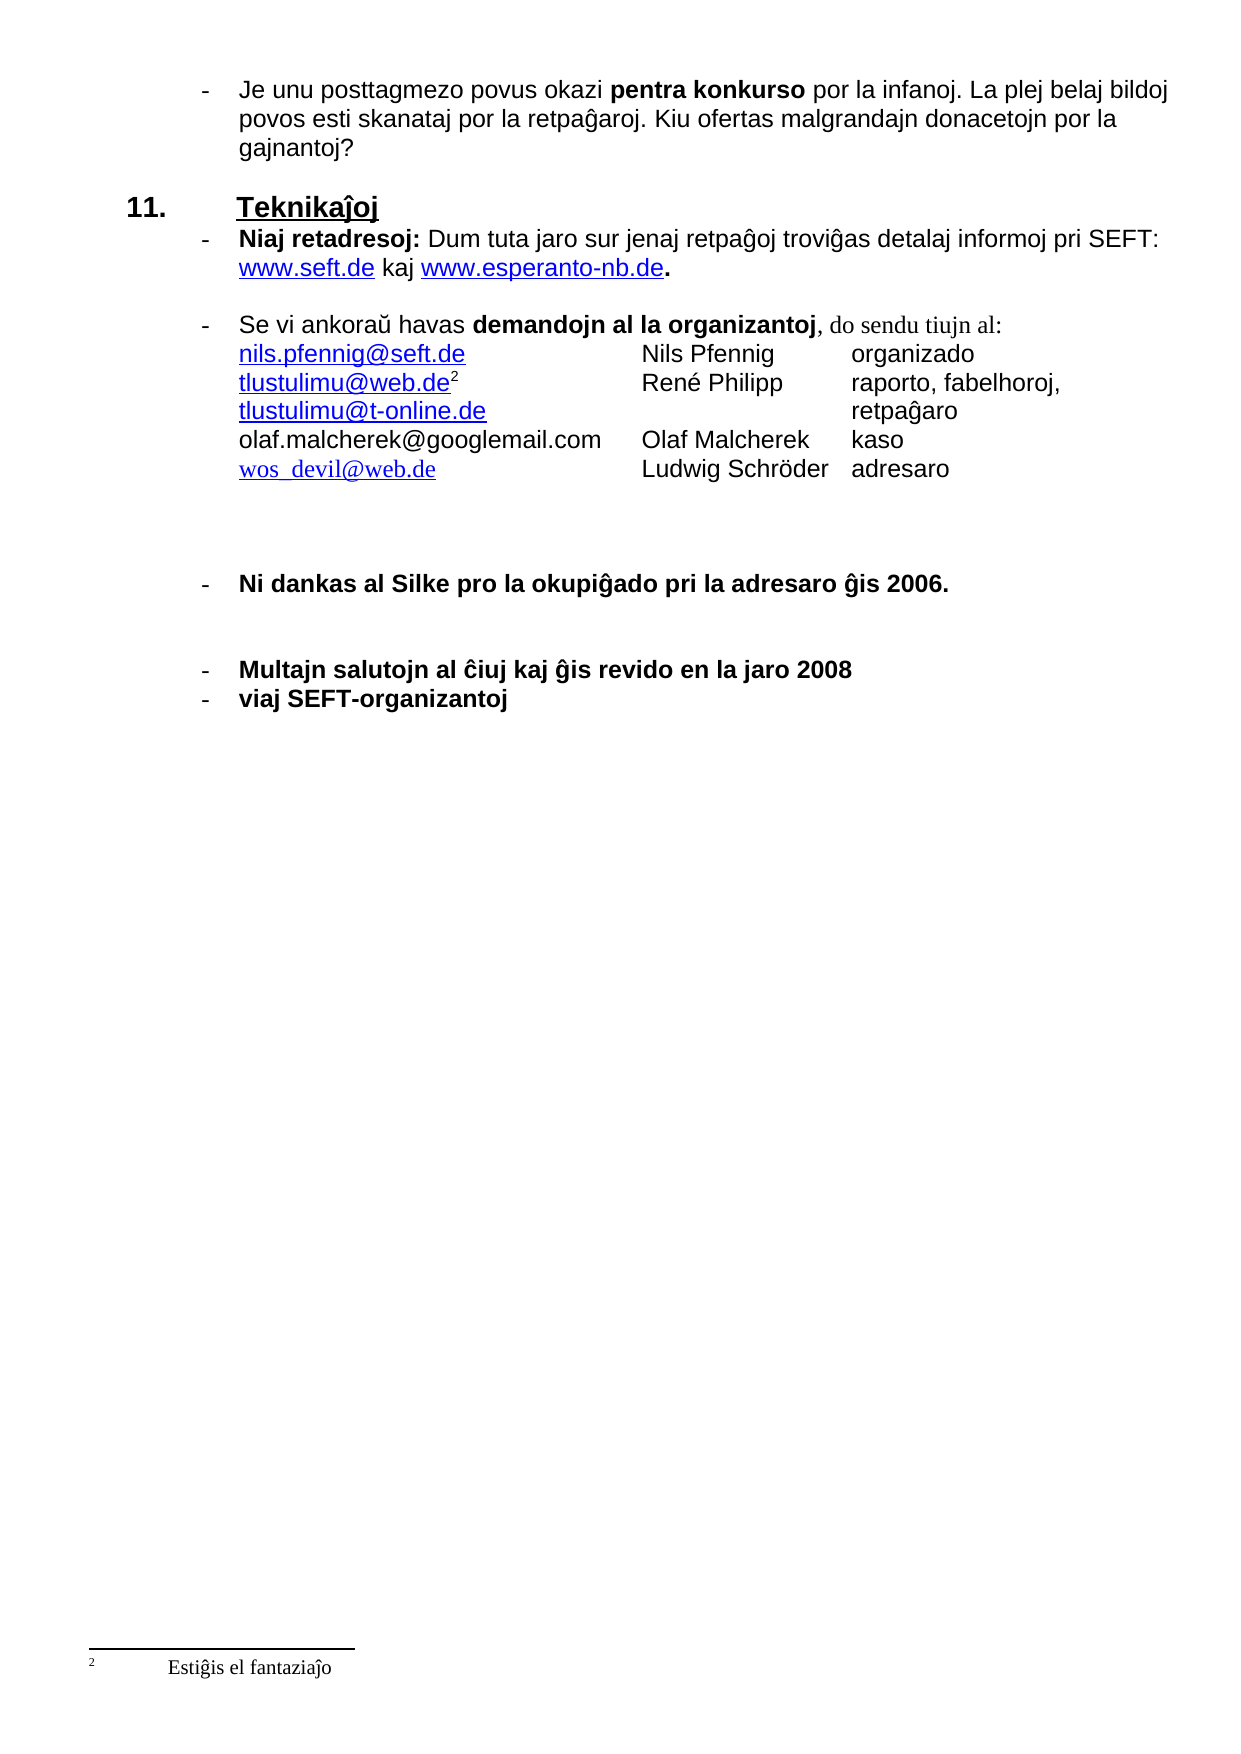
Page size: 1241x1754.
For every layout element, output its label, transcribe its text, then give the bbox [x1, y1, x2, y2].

list Se vi ankoraŭ havas demandojn al la organizantoj, do sendu tiujn al: [201, 310, 1182, 339]
list Je unu posttagmezo povus okazi pentra konkurso por la infanoj. La plej belaj bildoj povos esti skanataj por la retpaĝaroj. Kiu ofertas malgrandajn donacetojn por la gajnantoj? [201, 75, 1182, 161]
table_header [827, 339, 844, 368]
table_cell kaso [844, 425, 1064, 454]
table_cell [614, 454, 634, 540]
table_cell tlustulimu@web.de tlustulimu@t-online.de [231, 368, 614, 425]
list viaj SEFT-organizantoj [201, 684, 1182, 713]
table_cell [827, 368, 844, 425]
table_header [614, 339, 634, 368]
list Niaj retadresoj: Dum tuta jaro sur jenaj retpaĝoj troviĝas detalaj informoj pri SEFT: www.seft.de kaj www.esperanto-nb.de. [201, 224, 1182, 281]
table_cell olaf.malcherek@googlemail.com [231, 425, 614, 454]
list Teknikaĵoj [126, 190, 1182, 224]
table_cell [614, 368, 634, 425]
table_cell [614, 425, 634, 454]
table_cell [827, 425, 844, 454]
table_cell [827, 454, 844, 540]
list Ni dankas al Silke pro la okupiĝado pri la adresaro ĝis 2006. [201, 569, 1182, 598]
table_cell raporto, fabelhoroj, retpaĝaro [844, 368, 1064, 425]
table_header nils.pfennig@seft.de [231, 339, 614, 368]
table_header organizado [844, 339, 1064, 368]
table_header Nils Pfennig [634, 339, 827, 368]
table_cell wos_devil@web.de [231, 454, 614, 540]
table_cell Ludwig Schröder [634, 454, 827, 540]
list Multajn salutojn al ĉiuj kaj ĝis revido en la jaro 2008 [201, 655, 1182, 684]
table_cell Olaf Malcherek [634, 425, 827, 454]
table_cell adresaro [844, 454, 1064, 540]
table_cell René Philipp [634, 368, 827, 425]
